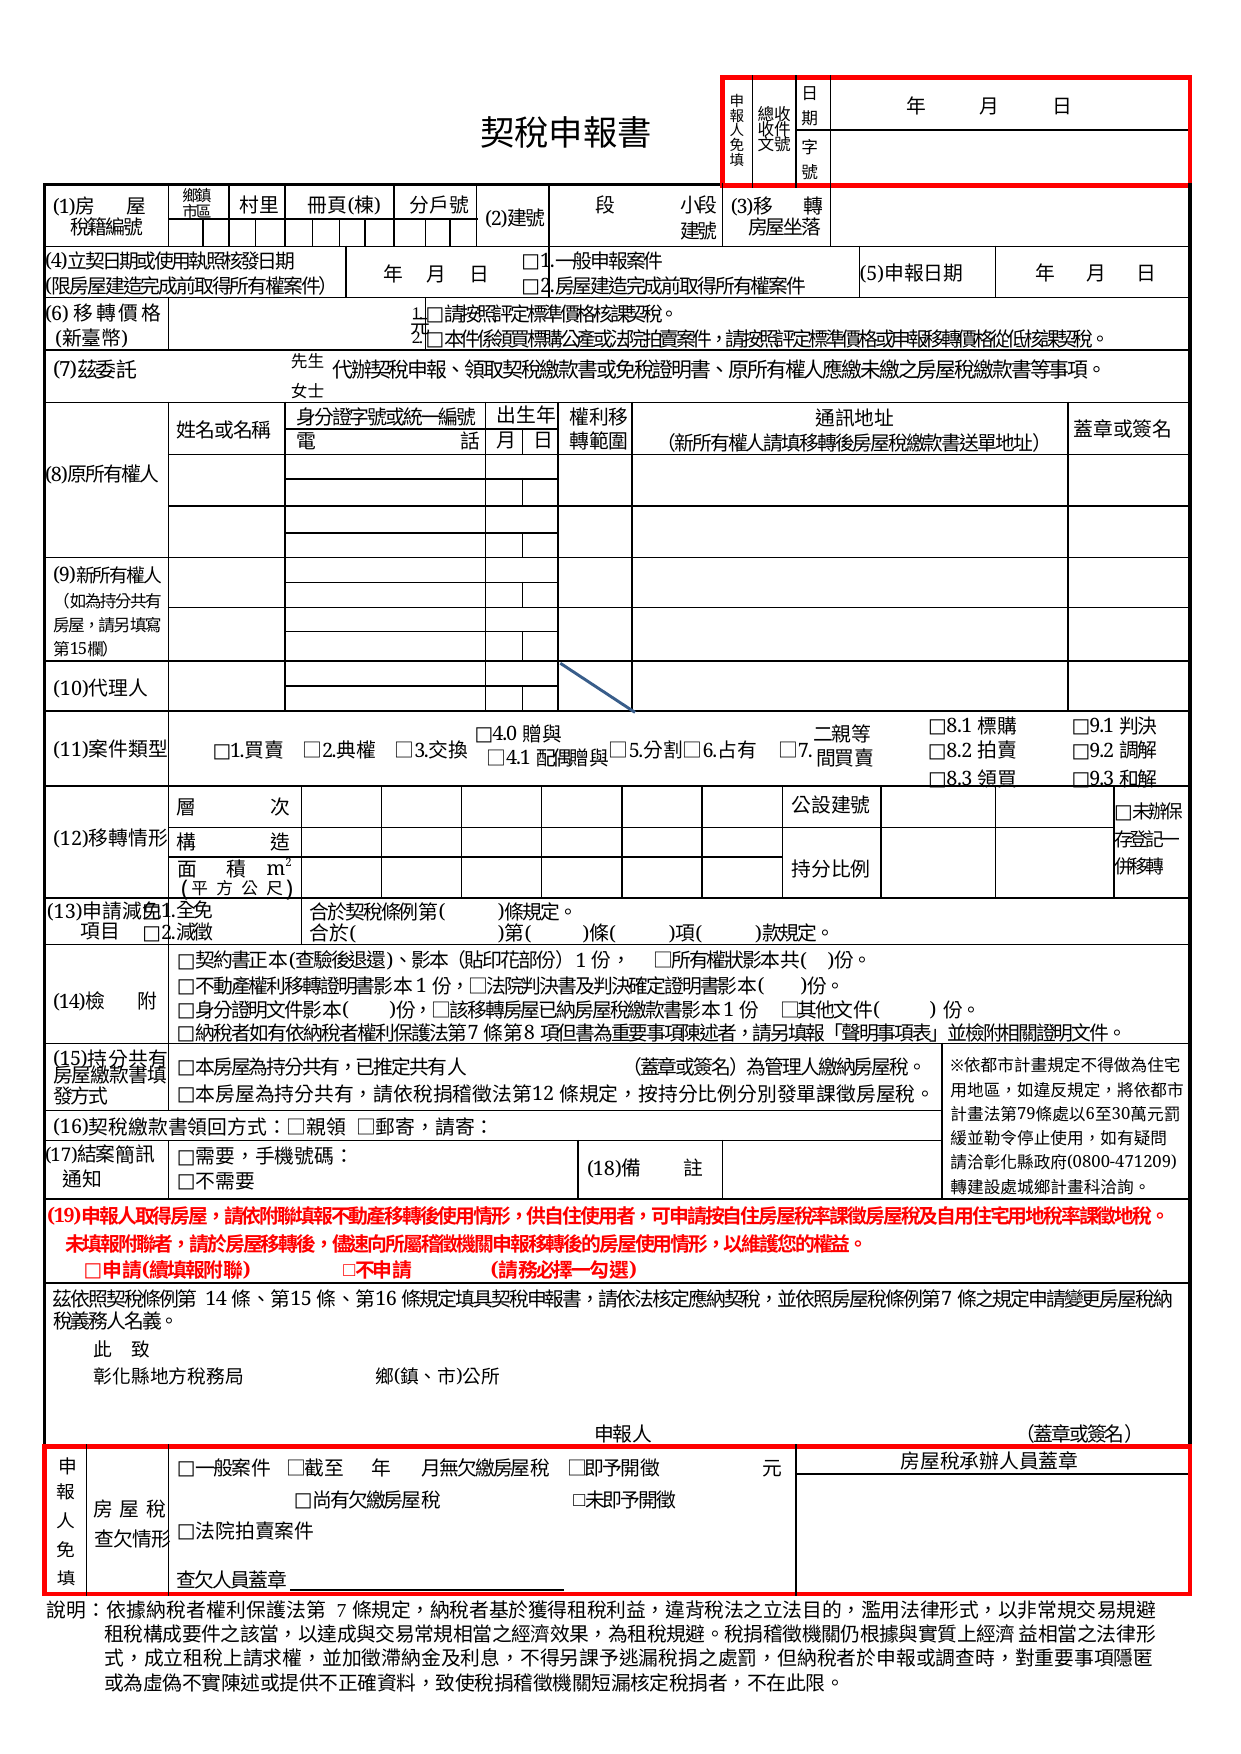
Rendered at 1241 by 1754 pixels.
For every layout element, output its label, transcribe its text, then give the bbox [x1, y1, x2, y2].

table_cell 電 話 [286, 430, 485, 454]
table_cell [169, 608, 284, 660]
table_cell [426, 220, 449, 246]
table_cell [831, 188, 1188, 246]
table_cell [996, 787, 1113, 826]
table_cell 持分比例 [783, 828, 880, 897]
table_cell [486, 687, 522, 710]
table_cell [633, 558, 1067, 606]
table_cell 申 報 人 免 填 [47, 1449, 86, 1591]
table_cell [204, 220, 228, 246]
table_cell (11)案件類型 [46, 712, 168, 785]
table_cell □一般案件 □截至 年 月無欠繳房屋稅 □即予開徵 元 □尚有欠繳房屋稅 □未即予開徵 □法院拍賣案件 查欠人員蓋章 [169, 1449, 795, 1591]
table_cell [382, 858, 461, 897]
table_cell (13)申請減免 項目 [46, 899, 168, 944]
table_cell [559, 665, 627, 710]
table_cell (16)契稅繳款書領回方式：□親領 □郵寄，請寄： [46, 1111, 941, 1140]
table_cell [542, 787, 621, 826]
table_cell [559, 558, 631, 606]
table_cell (1)房 屋稅籍編號 [46, 186, 168, 246]
table_header 日期 [797, 80, 830, 129]
table_cell 出生年 [486, 403, 557, 428]
table_cell [286, 534, 485, 557]
table_cell [623, 858, 701, 897]
table_cell [703, 828, 782, 856]
table_cell [559, 608, 631, 660]
table_cell 構 造 [169, 828, 301, 856]
table_cell (14)檢 附 [46, 945, 168, 1043]
table_cell [169, 220, 202, 246]
table_cell [256, 220, 284, 246]
table_cell [286, 558, 485, 582]
table_cell 層 次 [169, 787, 301, 826]
table_cell 分戶號 [395, 186, 476, 218]
table_cell 姓名或名稱 [169, 403, 284, 454]
table_cell [1069, 507, 1188, 557]
table_cell [486, 507, 557, 532]
table_cell (8)原所有權人 [46, 403, 168, 557]
table_cell 面 積 m2 (平 方 公 尺) [169, 858, 301, 897]
table_cell [996, 828, 1113, 897]
table_cell (2)建號 [477, 186, 548, 246]
table_cell □未辦保存登記一併移轉 [1115, 787, 1188, 897]
table_cell [633, 455, 1067, 505]
table_cell [1069, 455, 1188, 505]
table_cell 通訊地址 （新所有權人請填移轉後房屋稅繳款書送單地址） [633, 403, 1067, 454]
table_cell □請按照評定標準價格核課契稅。 □本件係領買標購公產或法院拍賣案件，請按照評定標準價格或申報移轉價格從低核課契稅。 [426, 298, 1188, 349]
table_cell [633, 608, 1067, 660]
table_cell [395, 220, 425, 246]
table_cell (4)立契日期或使用執照核發日期 (限房屋建造完成前取得所有權案件） [46, 247, 345, 297]
table_cell [462, 858, 541, 897]
table_cell [1069, 608, 1188, 660]
table_cell [286, 583, 485, 606]
table_cell [882, 828, 995, 897]
table_cell (15)持分共有房屋繳款書填發方式 [46, 1044, 168, 1109]
table_cell [286, 632, 485, 660]
table_cell [523, 632, 557, 660]
table_cell [486, 480, 522, 505]
table_cell [563, 662, 631, 707]
table_cell [723, 1141, 941, 1198]
table_cell (6) 移轉價格 (新臺幣) [46, 298, 168, 349]
table_cell 元 [169, 298, 425, 349]
table_cell 房屋稅承辦人員蓋章 [797, 1449, 1188, 1473]
table_cell [559, 455, 631, 505]
table_cell [169, 455, 284, 505]
table_cell 權利移轉範圍 [559, 403, 631, 454]
table_cell [523, 480, 557, 505]
table_cell (3)移 轉房屋坐落 [723, 188, 830, 246]
table_cell [302, 858, 381, 897]
table_cell [523, 534, 557, 557]
table_cell [486, 558, 557, 582]
table_cell [451, 220, 476, 246]
table_cell [703, 787, 782, 826]
table_cell [559, 507, 631, 557]
table_cell [169, 662, 284, 710]
table_cell [486, 632, 522, 660]
table_cell ※依都市計畫規定不得做為住宅用地區，如違反規定，將依都市計畫法第79條處以6至30萬元罰緩並勒令停止使用，如有疑問 請洽彰化縣政府(0800-471209)轉建設處城鄉計畫科洽詢。 [943, 1044, 1188, 1198]
table_cell 冊頁(棟) [286, 186, 393, 218]
table_cell 年 月 日 [347, 247, 548, 297]
table_cell [382, 787, 461, 826]
table_cell 身分證字號或統一編號 [286, 403, 485, 428]
table_cell [286, 455, 485, 478]
table_cell [797, 1475, 1188, 1591]
table_cell [286, 608, 485, 631]
table_cell 日 [523, 430, 557, 454]
table_header 申報人免填 [725, 80, 752, 183]
table_cell [633, 662, 1067, 710]
table_cell [302, 787, 381, 826]
table_cell [523, 687, 557, 710]
table_header 契稅申報書 [45, 75, 720, 183]
table_cell [169, 507, 284, 557]
table_cell [882, 787, 995, 826]
table_cell [302, 828, 381, 856]
table_cell [623, 828, 701, 856]
table_cell [313, 220, 339, 246]
table_cell 茲依照契稅條例第 14 條、第15 條、第16 條規定填具契稅申報書，請依法核定應納契稅，並依照房屋稅條例第7 條之規定申請變更房屋稅納稅義務人名義。 此 致 彰化縣地方稅務局 鄉(鎮、市)公所 申報人 （蓋章或簽名） [46, 1284, 1188, 1444]
table_header 年 月 日 [831, 80, 1188, 129]
table_cell 字號 [797, 131, 830, 183]
table_cell 鄉鎮 市區 [169, 186, 228, 218]
table_cell (9)新所有權人（如為持分共有房屋，請另填寫第15欄） [46, 558, 168, 660]
table_cell □4.0 贈與 二親等 □8.1 標購 □9.1 判決 □1.買賣 □2.典權 □3.交換 □4.1 配偶贈與□5.分割□6.占有 □7. 間買賣 □8.2 拍賣 □9.2 調解 □8.3 領買 □9.3 和解 [169, 712, 1188, 785]
table_cell [462, 828, 541, 856]
table_cell [286, 507, 485, 532]
table_cell [286, 220, 312, 246]
table_cell [1069, 662, 1188, 710]
table_cell [703, 858, 782, 897]
table_cell (17)結案簡訊 通知 [46, 1141, 168, 1198]
table_cell [340, 220, 364, 246]
table_cell [1069, 558, 1188, 606]
table_cell 段 小段 建號 [550, 186, 722, 246]
table_cell [623, 787, 701, 826]
table_cell [382, 828, 461, 856]
table_cell [286, 662, 485, 685]
table_cell [542, 858, 621, 897]
table_cell 房屋稅查欠情形 [87, 1449, 168, 1591]
table_cell □1.全免 □2.減徵 [169, 899, 301, 944]
table_cell (10)代理人 [46, 662, 168, 710]
table_cell [169, 558, 284, 606]
table_cell [486, 608, 557, 631]
table_cell 月 [486, 430, 522, 454]
table_cell 蓋章或簽名 [1069, 403, 1188, 454]
table_cell (5)申報日期 [860, 247, 995, 297]
table_header 收件號 總收文 [753, 80, 795, 183]
table_cell [230, 220, 255, 246]
table_cell □契約書正本(查驗後退還)、影本（貼印花部份）1 份， □所有權狀影本共( )份。 □不動產權利移轉證明書影本1 份，□法院判決書及判決確定證明書影本( )份。 □身分證明文件影本( )份，□該移轉房屋已納房屋稅繳款書影本1 份 □其他文件( ) 份。 □納稅者如有依納稅者權利保護法第7 條第8 項但書為重要事項陳述者，請另填報「聲明事項表」並檢附相關證明文件。 [169, 945, 1188, 1043]
table_cell [486, 534, 522, 557]
table_cell 合於契稅條例第( )條規定。 合於( )第( )條( )項( )款規定。 [302, 899, 1188, 944]
table_cell [486, 583, 522, 606]
table_cell [462, 787, 541, 826]
table_cell [542, 828, 621, 856]
table_cell □本房屋為持分共有，已推定共有人 （蓋章或簽名）為管理人繳納房屋稅。 □本房屋為持分共有，請依稅捐稽徵法第12 條規定，按持分比例分別發單課徵房屋稅。 [169, 1044, 941, 1109]
table_cell [366, 220, 393, 246]
table_cell [286, 480, 485, 505]
table_cell □1.一般申報案件 □2.房屋建造完成前取得所有權案件 [550, 247, 859, 297]
table_cell (18)備 註 [579, 1141, 722, 1198]
table_cell [633, 507, 1067, 557]
table_cell □需要，手機號碼： □不需要 [169, 1141, 577, 1198]
table_cell (19)申報人取得房屋，請依附聯填報不動產移轉後使用情形，供自住使用者，可申請按自住房屋稅率課徵房屋稅及自用住宅用地稅率課徵地稅。 未填報附聯者，請於房屋移轉後，儘速向所屬稽徵機關申報移轉後的房屋使用情形，以維護您的權益。 □申請(續填報附聯) □不申請 (請務必擇一勾選) [46, 1200, 1188, 1282]
table_cell (7)茲委託 先生 代辦契稅申報、領取契稅繳款書或免稅證明書、原所有權人應繳未繳之房屋稅繳款書等事項。 女士 [46, 351, 1188, 402]
table_cell 公設建號 [783, 787, 880, 826]
table_cell 年 月 日 [996, 247, 1188, 297]
table_cell [486, 662, 557, 685]
table_cell [831, 131, 1188, 183]
table_cell (12)移轉情形 [46, 787, 168, 897]
table_cell [486, 455, 557, 478]
table_cell [286, 687, 485, 710]
table_cell [523, 583, 557, 606]
table_cell 村里 [230, 186, 284, 218]
text 說明：依據納稅者權利保護法第 7 條規定，納稅者基於獲得租稅利益，違背稅法之立法目的，濫用法律形式，以非常規交易規避租稅構成要件之該當，以達成與交易常規相當之經濟效果，為租稅規避。稅捐稽徵機關仍根據與實質上經濟益相當之法律形式，成立租稅上請求權，並加徵滯納金及利息，不得另課予逃漏稅捐之處罰，但納稅者於申報或調查時，對重要事項隱匿或為虛偽不實陳述或提供不正確資料，致使稅捐稽徵機關短漏核定稅捐者，不在此限。 [46, 1598, 1156, 1696]
